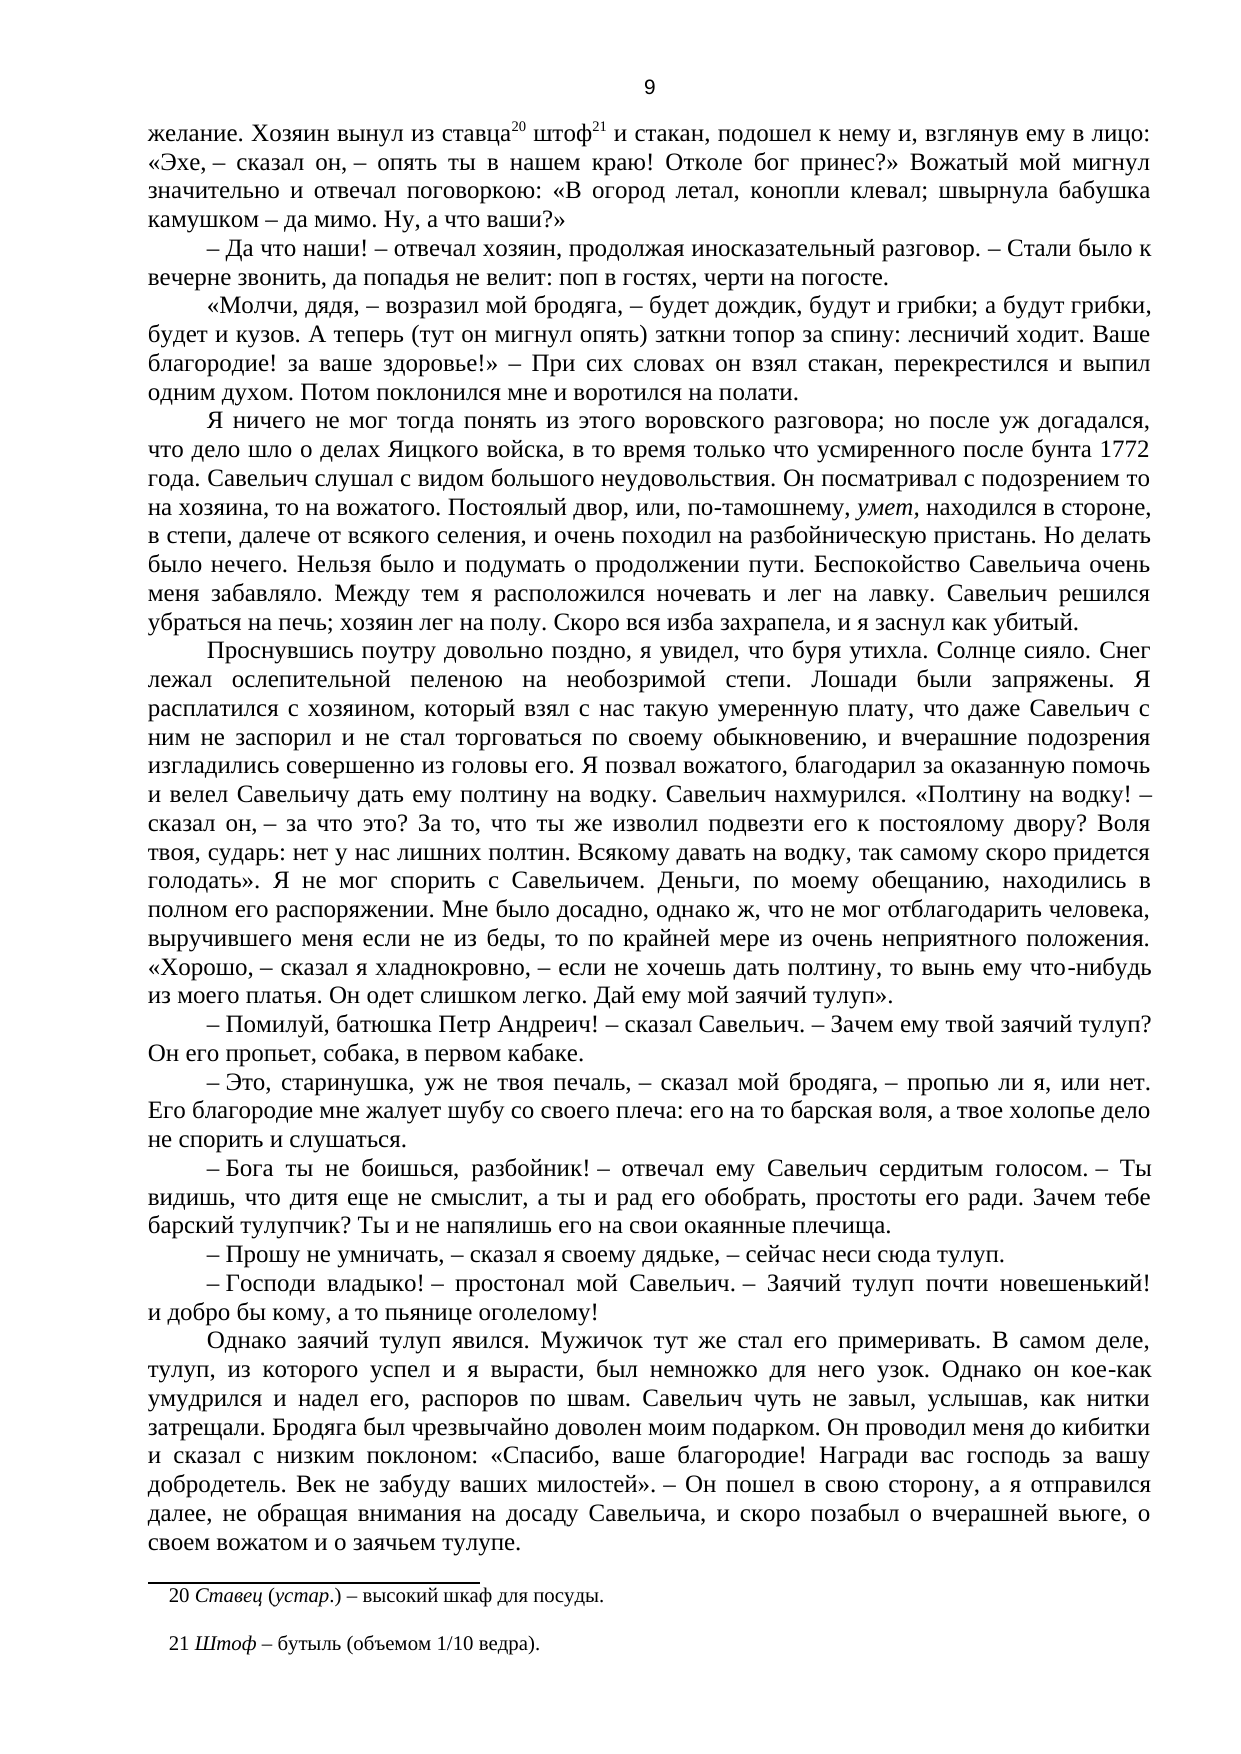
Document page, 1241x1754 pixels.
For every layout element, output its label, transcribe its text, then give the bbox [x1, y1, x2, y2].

text Ставец (устар.) – высокий шкаф для посуды. [148, 1583, 1152, 1607]
text – Бога ты не боишься, разбойник! – отвечал ему Савельич сердитым голосом. – Ты видишь, что дитя еще не смыслит, а ты и рад его обобрать, простоты его ради. Зачем тебе барский тулупчик? Ты и не напялишь его на свои окаянные плечища. [148, 1153, 1152, 1239]
text Проснувшись поутру довольно поздно, я увидел, что буря утихла. Солнце сияло. Снег лежал ослепительной пеленою на необозримой степи. Лошади были запряжены. Я расплатился с хозяином, который взял с нас такую умеренную плату, что даже Савельич с ним не заспорил и не стал торговаться по своему обыкновению, и вчерашние подозрения изгладились совершенно из головы его. Я позвал вожатого, благодарил за оказанную помочь и велел Савельичу дать ему полтину на водку. Савельич нахмурился. «Полтину на водку! – сказал он, – за что это? За то, что ты же изволил подвезти его к постоялому двору? Воля твоя, сударь: нет у нас лишних полтин. Всякому давать на водку, так самому скоро придется голодать». Я не мог спорить с Савельичем. Деньги, по моему обещанию, находились в полном его распоряжении. Мне было досадно, однако ж, что не мог отблагодарить человека, выручившего меня если не из беды, то по крайней мере из очень неприятного положения. «Хорошо, – сказал я хладнокровно, – если не хочешь дать полтину, то вынь ему что‑нибудь из моего платья. Он одет слишком легко. Дай ему мой заячий тулуп». [148, 636, 1152, 1009]
text Штоф – бутыль (объемом 1/10 ведра). [148, 1631, 1152, 1655]
text Я ничего не мог тогда понять из этого воровского разговора; но после уж догадался, что дело шло о делах Яицкого войска, в то время только что усмиренного после бунта 1772 года. Савельич слушал с видом большого неудовольствия. Он посматривал с подозрением то на хозяина, то на вожатого. Постоялый двор, или, по‑тамошнему, умет, находился в стороне, в степи, далече от всякого селения, и очень походил на разбойническую пристань. Но делать было нечего. Нельзя было и подумать о продолжении пути. Беспокойство Савельича очень меня забавляло. Между тем я расположился ночевать и лег на лавку. Савельич решился убраться на печь; хозяин лег на полу. Скоро вся изба захрапела, и я заснул как убитый. [148, 406, 1152, 636]
text – Это, старинушка, уж не твоя печаль, – сказал мой бродяга, – пропью ли я, или нет. Его благородие мне жалует шубу со своего плеча: его на то барская воля, а твое холопье дело не спорить и слушаться. [148, 1067, 1152, 1153]
text «Молчи, дядя, – возразил мой бродяга, – будет дождик, будут и грибки; а будут грибки, будет и кузов. А теперь (тут он мигнул опять) заткни топор за спину: лесничий ходит. Ваше благородие! за ваше здоровье!» – При сих словах он взял стакан, перекрестился и выпил одним духом. Потом поклонился мне и воротился на полати. [148, 291, 1152, 406]
text желание. Хозяин вынул из ставца штоф и стакан, подошел к нему и, взглянув ему в лицо: «Эхе, – сказал он, – опять ты в нашем краю! Отколе бог принес?» Вожатый мой мигнул значительно и отвечал поговоркою: «В огород летал, конопли клевал; швырнула бабушка камушком – да мимо. Ну, а что ваши?» [148, 118, 1152, 233]
text – Господи владыко! – простонал мой Савельич. – Заячий тулуп почти новешенький! и добро бы кому, а то пьянице оголелому! [148, 1268, 1152, 1326]
text – Помилуй, батюшка Петр Андреич! – сказал Савельич. – Зачем ему твой заячий тулуп? Он его пропьет, собака, в первом кабаке. [148, 1009, 1152, 1067]
text – Да что наши! – отвечал хозяин, продолжая иносказательный разговор. – Стали было к вечерне звонить, да попадья не велит: поп в гостях, черти на погосте. [148, 233, 1152, 291]
text – Прошу не умничать, – сказал я своему дядьке, – сейчас неси сюда тулуп. [148, 1239, 1152, 1268]
text Однако заячий тулуп явился. Мужичок тут же стал его примеривать. В самом деле, тулуп, из которого успел и я вырасти, был немножко для него узок. Однако он кое‑как умудрился и надел его, распоров по швам. Савельич чуть не завыл, услышав, как нитки затрещали. Бродяга был чрезвычайно доволен моим подарком. Он проводил меня до кибитки и сказал с низким поклоном: «Спасибо, ваше благородие! Награди вас господь за вашу добродетель. Век не забуду ваших милостей». – Он пошел в свою сторону, а я отправился далее, не обращая внимания на досаду Савельича, и скоро позабыл о вчерашней вьюге, о своем вожатом и о заячьем тулупе. [148, 1326, 1152, 1556]
